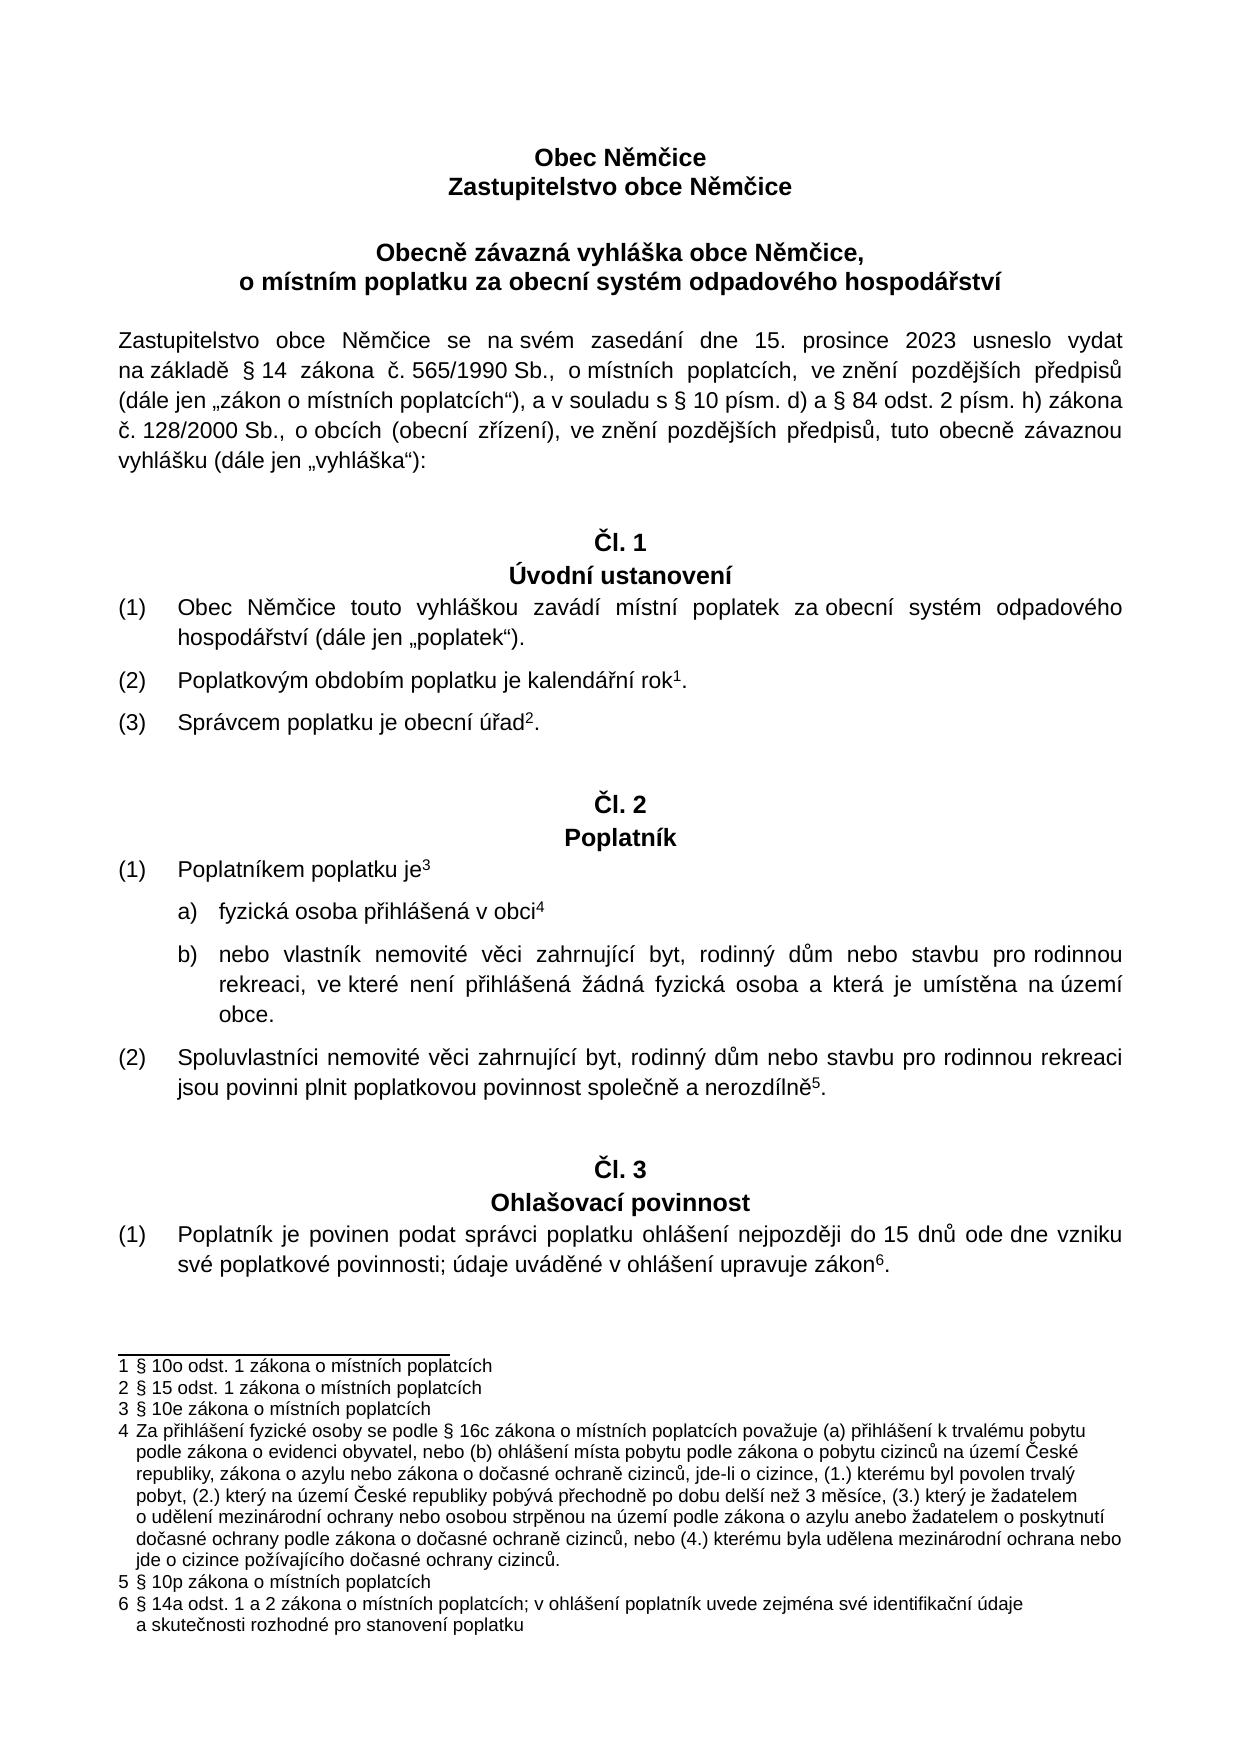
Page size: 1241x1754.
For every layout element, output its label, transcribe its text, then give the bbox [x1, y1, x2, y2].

list Spoluvlastníci nemovité věci zahrnující byt, rodinný dům nebo stavbu pro rodinnou rekreaci jsou povinni plnit poplatkovou povinnost společně a nerozdílně. [118, 1044, 1122, 1101]
list nebo vlastník nemovité věci zahrnující byt, rodinný dům nebo stavbu pro rodinnou rekreaci, ve které není přihlášená žádná fyzická osoba a která je umístěna na území obce. [177, 941, 1122, 1028]
subtitle Obecně závazná vyhláška obce Němčice, o místním poplatku za obecní systém odpadového hospodářství [118, 238, 1122, 295]
list § 15 odst. 1 zákona o místních poplatcích [118, 1377, 1122, 1398]
list Obec Němčice touto vyhláškou zavádí místní poplatek za obecní systém odpadového hospodářství (dále jen „poplatek“). [118, 594, 1122, 650]
list Správcem poplatku je obecní úřad. [118, 709, 1122, 736]
subtitle Čl. 2 Poplatník [118, 789, 1122, 851]
list § 10p zákona o místních poplatcích [118, 1571, 1122, 1592]
subtitle Čl. 1 Úvodní ustanovení [118, 528, 1122, 589]
list § 14a odst. 1 a 2 zákona o místních poplatcích; v ohlášení poplatník uvede zejména své identifikační údaje a skutečnosti rozhodné pro stanovení poplatku [118, 1592, 1122, 1635]
text Zastupitelstvo obce Němčice se na svém zasedání dne 15. prosince 2023 usneslo vydat na základě § 14 zákona č. 565/1990 Sb., o místních poplatcích, ve znění pozdějších předpisů (dále jen „zákon o místních poplatcích“), a v souladu s § 10 písm. d) a § 84 odst. 2 písm. h) zákona č. 128/2000 Sb., o obcích (obecní zřízení), ve znění pozdějších předpisů, tuto obecně závaznou vyhlášku (dále jen „vyhláška“): [118, 327, 1122, 474]
list Poplatkovým obdobím poplatku je kalendářní rok. [118, 667, 1122, 693]
list fyzická osoba přihlášená v obci [177, 898, 1122, 925]
list Poplatník je povinen podat správci poplatku ohlášení nejpozději do 15 dnů ode dne vzniku své poplatkové povinnosti; údaje uváděné v ohlášení upravuje zákon. [118, 1221, 1122, 1277]
title Obec Němčice Zastupitelstvo obce Němčice [118, 143, 1122, 201]
list § 10o odst. 1 zákona o místních poplatcích [118, 1355, 1122, 1377]
list Poplatníkem poplatku je [118, 856, 1122, 882]
list § 10e zákona o místních poplatcích [118, 1398, 1122, 1420]
list Za přihlášení fyzické osoby se podle § 16c zákona o místních poplatcích považuje (a) přihlášení k trvalému pobytu podle zákona o evidenci obyvatel, nebo (b) ohlášení místa pobytu podle zákona o pobytu cizinců na území České republiky, zákona o azylu nebo zákona o dočasné ochraně cizinců, jde-li o cizince, (1.) kterému byl povolen trvalý pobyt, (2.) který na území České republiky pobývá přechodně po dobu delší než 3 měsíce, (3.) který je žadatelem o udělení mezinárodní ochrany nebo osobou strpěnou na území podle zákona o azylu anebo žadatelem o poskytnutí dočasné ochrany podle zákona o dočasné ochraně cizinců, nebo (4.) kterému byla udělena mezinárodní ochrana nebo jde o cizince požívajícího dočasné ochrany cizinců. [118, 1420, 1122, 1571]
subtitle Čl. 3 Ohlašovací povinnost [118, 1154, 1122, 1216]
